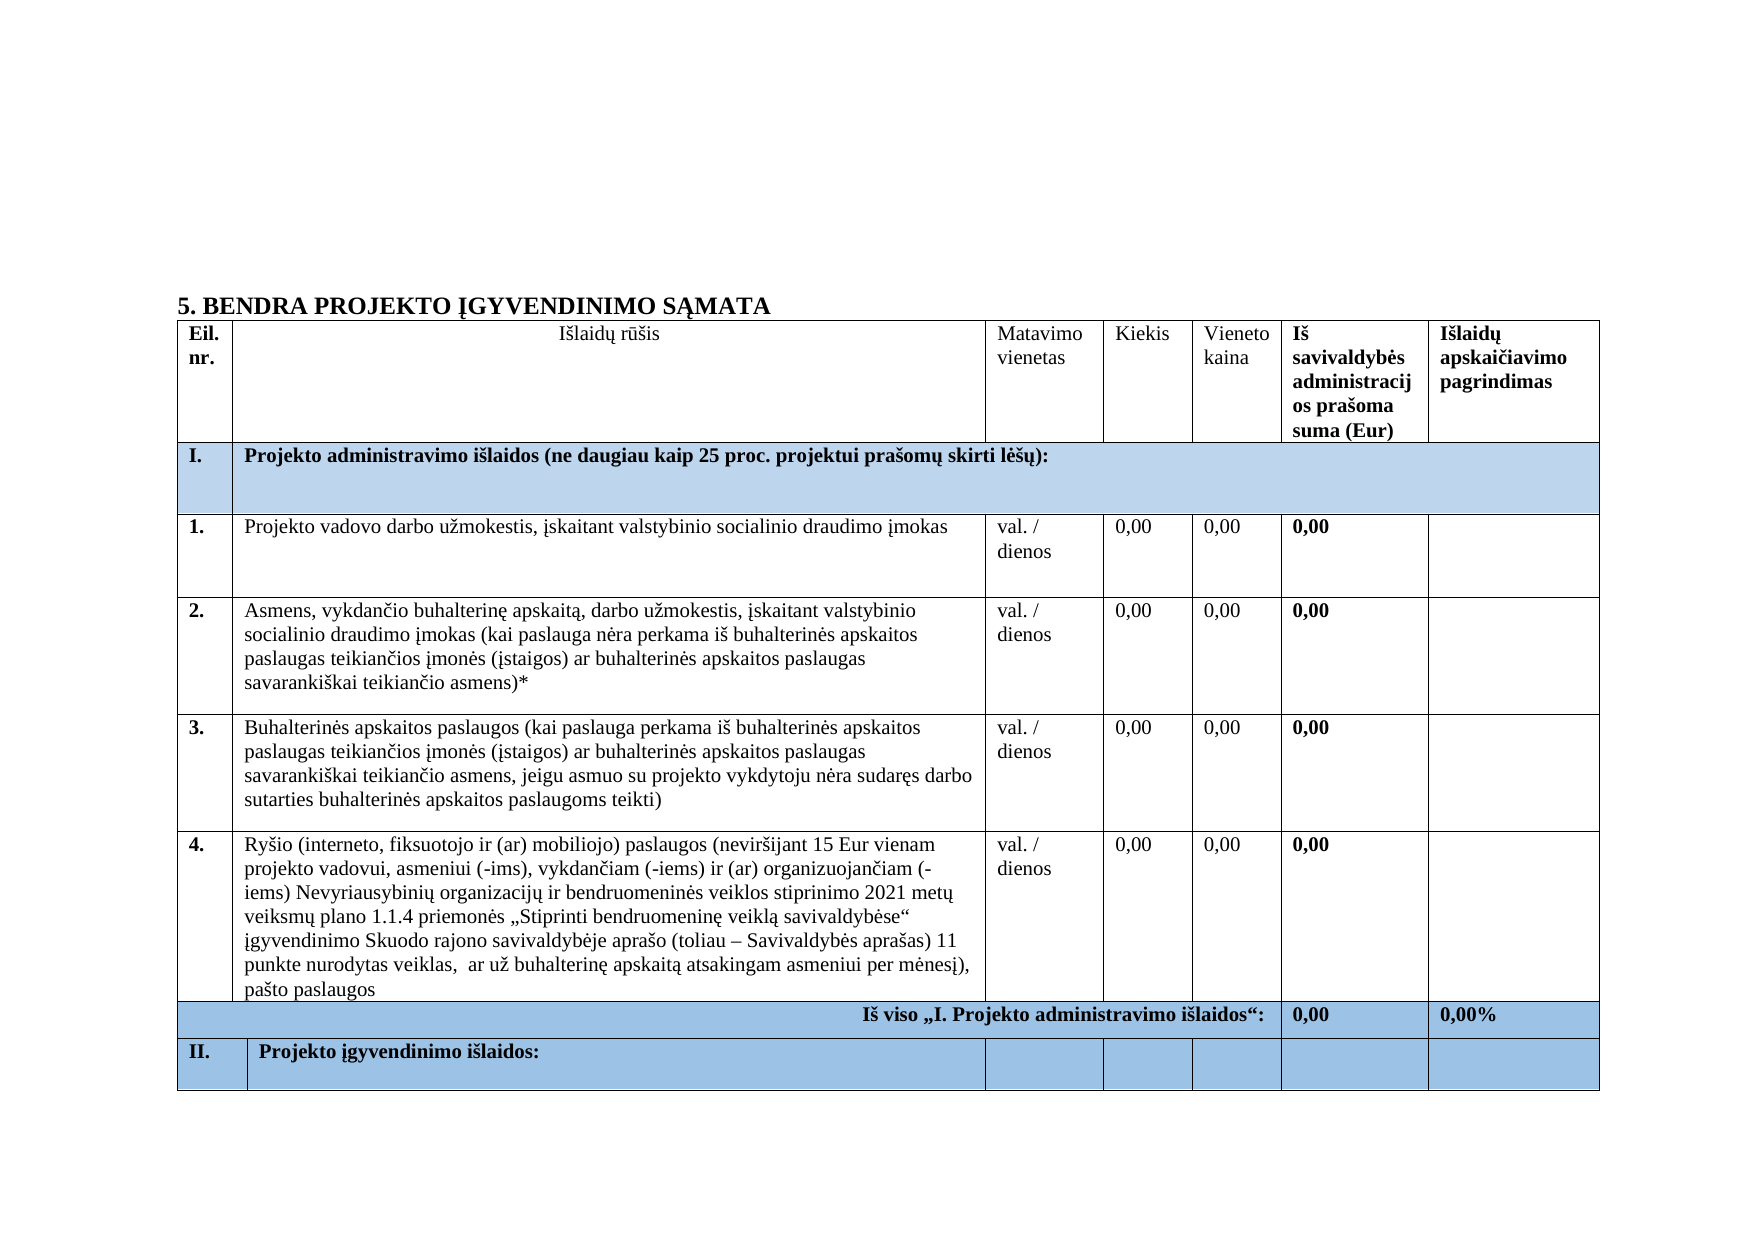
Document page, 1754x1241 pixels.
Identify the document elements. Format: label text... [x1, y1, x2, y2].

table_header Išlaidų rūšis [233, 321, 985, 442]
table_cell 0,00 [1282, 515, 1428, 597]
table_cell 2. [178, 598, 232, 714]
table_cell 1. [178, 515, 232, 597]
table_cell 0,00 [1104, 715, 1192, 831]
table_header Išlaidų apskaičiavimo pagrindimas [1429, 321, 1599, 442]
table_cell val. / dienos [986, 832, 1103, 1001]
table_cell 0,00 [1282, 598, 1428, 714]
table_header Vieneto kaina [1193, 321, 1281, 442]
table_cell [1429, 715, 1599, 831]
table_cell Ryšio (interneto, fiksuotojo ir (ar) mobiliojo) paslaugos (neviršijant 15 Eur vienam projekto vadovui, asmeniui (-ims), vykdančiam (-iems) ir (ar) organizuojančiam (-iems) Nevyriausybinių organizacijų ir bendruomeninės veiklos stiprinimo 2021 metų veiksmų plano 1.1.4 priemonės „Stiprinti bendruomeninę veiklą savivaldybėse“ įgyvendinimo Skuodo rajono savivaldybėje aprašo (toliau – Savivaldybės aprašas) 11 punkte nurodytas veiklas, ar už buhalterinę apskaitą atsakingam asmeniui per mėnesį), pašto paslaugos [233, 832, 985, 1001]
table_cell [986, 1039, 1103, 1089]
table_cell 0,00 [1282, 832, 1428, 1001]
table_header Eil. nr. [178, 321, 232, 442]
table_cell Asmens, vykdančio buhalterinę apskaitą, darbo užmokestis, įskaitant valstybinio socialinio draudimo įmokas (kai paslauga nėra perkama iš buhalterinės apskaitos paslaugas teikiančios įmonės (įstaigos) ar buhalterinės apskaitos paslaugas savarankiškai teikiančio asmens)* [233, 598, 985, 714]
table_cell 0,00 [1193, 598, 1281, 714]
table_cell 0,00 [1282, 1002, 1428, 1038]
table_cell 0,00% [1429, 1002, 1599, 1038]
table_cell Projekto vadovo darbo užmokestis, įskaitant valstybinio socialinio draudimo įmokas [233, 515, 985, 597]
table_cell 0,00 [1193, 515, 1281, 597]
table_header Kiekis [1104, 321, 1192, 442]
table_cell 0,00 [1104, 515, 1192, 597]
table_cell Buhalterinės apskaitos paslaugos (kai paslauga perkama iš buhalterinės apskaitos paslaugas teikiančios įmonės (įstaigos) ar buhalterinės apskaitos paslaugas savarankiškai teikiančio asmens, jeigu asmuo su projekto vykdytoju nėra sudaręs darbo sutarties buhalterinės apskaitos paslaugoms teikti) [233, 715, 985, 831]
table_cell val. / dienos [986, 515, 1103, 597]
table_cell 4. [178, 832, 232, 1001]
table_cell 0,00 [1193, 715, 1281, 831]
table_cell Projekto administravimo išlaidos (ne daugiau kaip 25 proc. projektui prašomų skirti lėšų): [233, 443, 1599, 513]
table_cell 0,00 [1104, 832, 1192, 1001]
table_cell [1104, 1039, 1192, 1089]
table_cell [1429, 832, 1599, 1001]
table_cell [1193, 1039, 1281, 1089]
table_cell [1282, 1039, 1428, 1089]
table_cell 0,00 [1104, 598, 1192, 714]
table_cell 0,00 [1193, 832, 1281, 1001]
table_cell II. [178, 1039, 247, 1089]
table_cell I. [178, 443, 232, 513]
table_header Iš savivaldybės administracijos prašoma suma (Eur) [1282, 321, 1428, 442]
table_header Matavimo vienetas [986, 321, 1103, 442]
table_cell [1429, 1039, 1599, 1089]
table_cell Iš viso „I. Projekto administravimo išlaidos“: [178, 1002, 1281, 1038]
table_cell val. / dienos [986, 715, 1103, 831]
table_cell Projekto įgyvendinimo išlaidos: [248, 1039, 985, 1089]
text 5. BENDRA PROJEKTO ĮGYVENDINIMO SĄMATA [177, 291, 1577, 320]
table_cell [1429, 598, 1599, 714]
table_cell 0,00 [1282, 715, 1428, 831]
table_cell [1429, 515, 1599, 597]
table_cell val. / dienos [986, 598, 1103, 714]
table_cell 3. [178, 715, 232, 831]
